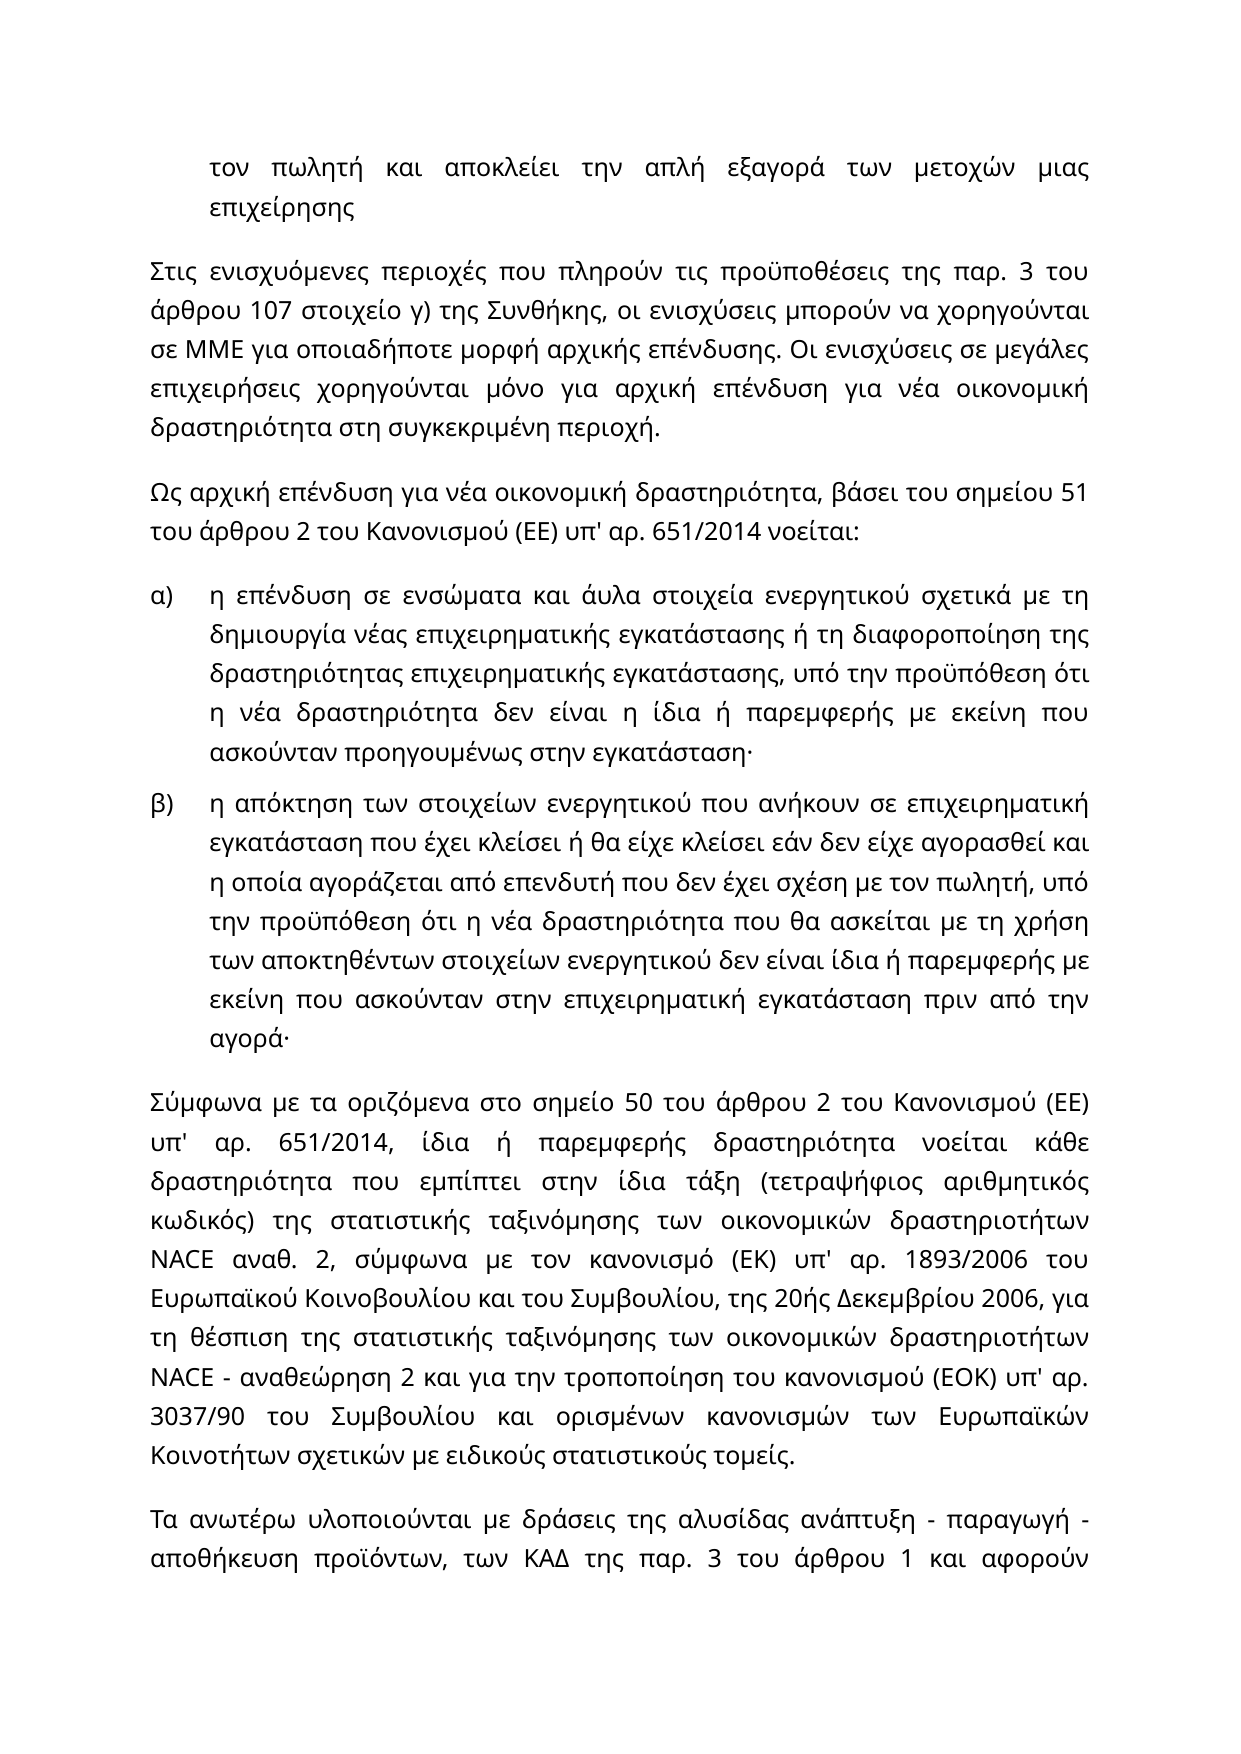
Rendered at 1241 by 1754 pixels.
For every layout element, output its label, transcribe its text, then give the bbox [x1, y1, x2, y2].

text Ως αρχική επένδυση για νέα οικονομική δραστηριότητα, βάσει του σημείου 51 του άρθρου 2 του Κανονισμού (ΕΕ) υπ' αρ. 651/2014 νοείται: [150, 474, 1090, 547]
text Στις ενισχυόμενες περιοχές που πληρούν τις προϋποθέσεις της παρ. 3 του άρθρου 107 στοιχείο γ) της Συνθήκης, οι ενισχύσεις μπορούν να χορηγούνται σε ΜΜΕ για οποιαδήποτε μορφή αρχικής επένδυσης. Οι ενισχύσεις σε μεγάλες επιχειρήσεις χορηγούνται μόνο για αρχική επένδυση για νέα οικονομική δραστηριότητα στη συγκεκριμένη περιοχή. [150, 253, 1090, 444]
list β) η απόκτηση των στοιχείων ενεργητικού που ανήκουν σε επιχειρηματική εγκατάσταση που έχει κλείσει ή θα είχε κλείσει εάν δεν είχε αγορασθεί και η οποία αγοράζεται από επενδυτή που δεν έχει σχέση με τον πωλητή, υπό την προϋπόθεση ότι η νέα δραστηριότητα που θα ασκείται με τη χρήση των αποκτηθέντων στοιχείων ενεργητικού δεν είναι ίδια ή παρεμφερής με εκείνη που ασκούνταν στην επιχειρηματική εγκατάσταση πριν από την αγορά· [150, 786, 1090, 1055]
text Σύμφωνα με τα οριζόμενα στο σημείο 50 του άρθρου 2 του Κανονισμού (ΕΕ) υπ' αρ. 651/2014, ίδια ή παρεμφερής δραστηριότητα νοείται κάθε δραστηριότητα που εμπίπτει στην ίδια τάξη (τετραψήφιος αριθμητικός κωδικός) της στατιστικής ταξινόμησης των οικονομικών δραστηριοτήτων NACE αναθ. 2, σύμφωνα με τον κανονισμό (ΕΚ) υπ' αρ. 1893/2006 του Ευρωπαϊκού Κοινοβουλίου και του Συμβουλίου, της 20ής Δεκεμβρίου 2006, για τη θέσπιση της στατιστικής ταξινόμησης των οικονομικών δραστηριοτήτων NACE - αναθεώρηση 2 και για την τροποποίηση του κανονισμού (ΕΟΚ) υπ' αρ. 3037/90 του Συμβουλίου και ορισμένων κανονισμών των Ευρωπαϊκών Κοινοτήτων σχετικών με ειδικούς στατιστικούς τομείς. [150, 1085, 1090, 1472]
list τον πωλητή και αποκλείει την απλή εξαγορά των μετοχών μιας επιχείρησης [150, 150, 1090, 223]
text Τα ανωτέρω υλοποιούνται με δράσεις της αλυσίδας ανάπτυξη - παραγωγή - αποθήκευση προϊόντων, των ΚΑΔ της παρ. 3 του άρθρου 1 και αφορούν [150, 1502, 1090, 1575]
list α) η επένδυση σε ενσώματα και άυλα στοιχεία ενεργητικού σχετικά με τη δημιουργία νέας επιχειρηματικής εγκατάστασης ή τη διαφοροποίηση της δραστηριότητας επιχειρηματικής εγκατάστασης, υπό την προϋπόθεση ότι η νέα δραστηριότητα δεν είναι η ίδια ή παρεμφερής με εκείνη που ασκούνταν προηγουμένως στην εγκατάσταση· [150, 577, 1090, 768]
